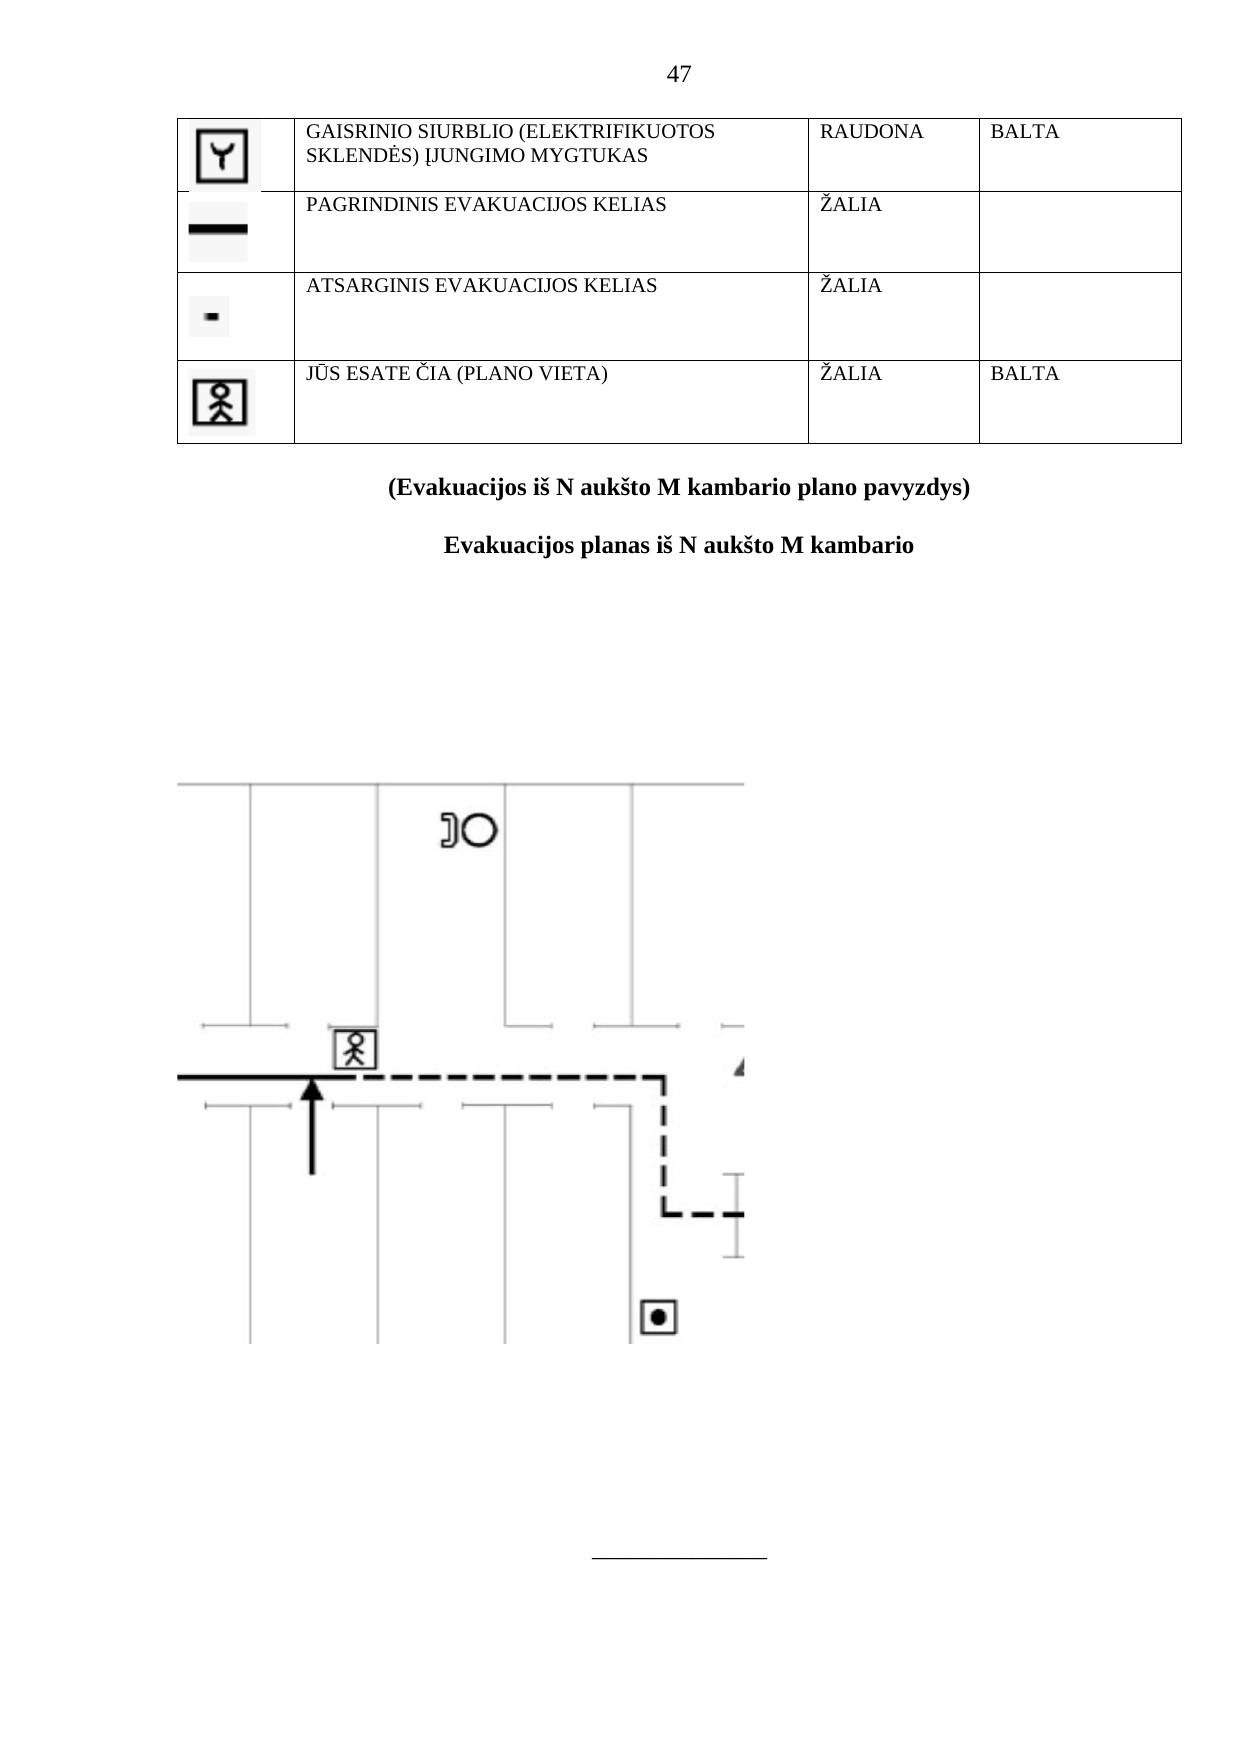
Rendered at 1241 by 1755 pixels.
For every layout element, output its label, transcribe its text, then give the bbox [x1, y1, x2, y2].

table_cell ATSARGINIS EVAKUACIJOS KELIAS [295, 273, 808, 360]
table_cell [178, 361, 294, 443]
table_cell [980, 273, 1181, 360]
table_cell BALTA [980, 361, 1181, 443]
table_cell ŽALIA [809, 273, 979, 360]
table_cell BALTA [980, 119, 1181, 191]
table_cell JŪS ESATE ČIA (PLANO VIETA) [295, 361, 808, 443]
table_cell GAISRINIO SIURBLIO (ELEKTRIFIKUOTOS SKLENDĖS) ĮJUNGIMO MYGTUKAS [295, 119, 808, 191]
table_cell ŽALIA [809, 192, 979, 272]
table_cell PAGRINDINIS EVAKUACIJOS KELIAS [295, 192, 808, 272]
table_cell [262, 119, 294, 191]
table_cell [980, 192, 1181, 272]
table_cell [178, 192, 294, 272]
text Evakuacijos planas iš N aukšto M kambario [177, 530, 1181, 559]
text (Evakuacijos iš N aukšto M kambario plano pavyzdys) [177, 472, 1181, 501]
text ______________ [177, 1533, 1181, 1561]
table_cell ŽALIA [809, 361, 979, 443]
table_cell RAUDONA [809, 119, 979, 191]
table_cell [178, 273, 294, 360]
table_cell [178, 119, 189, 191]
